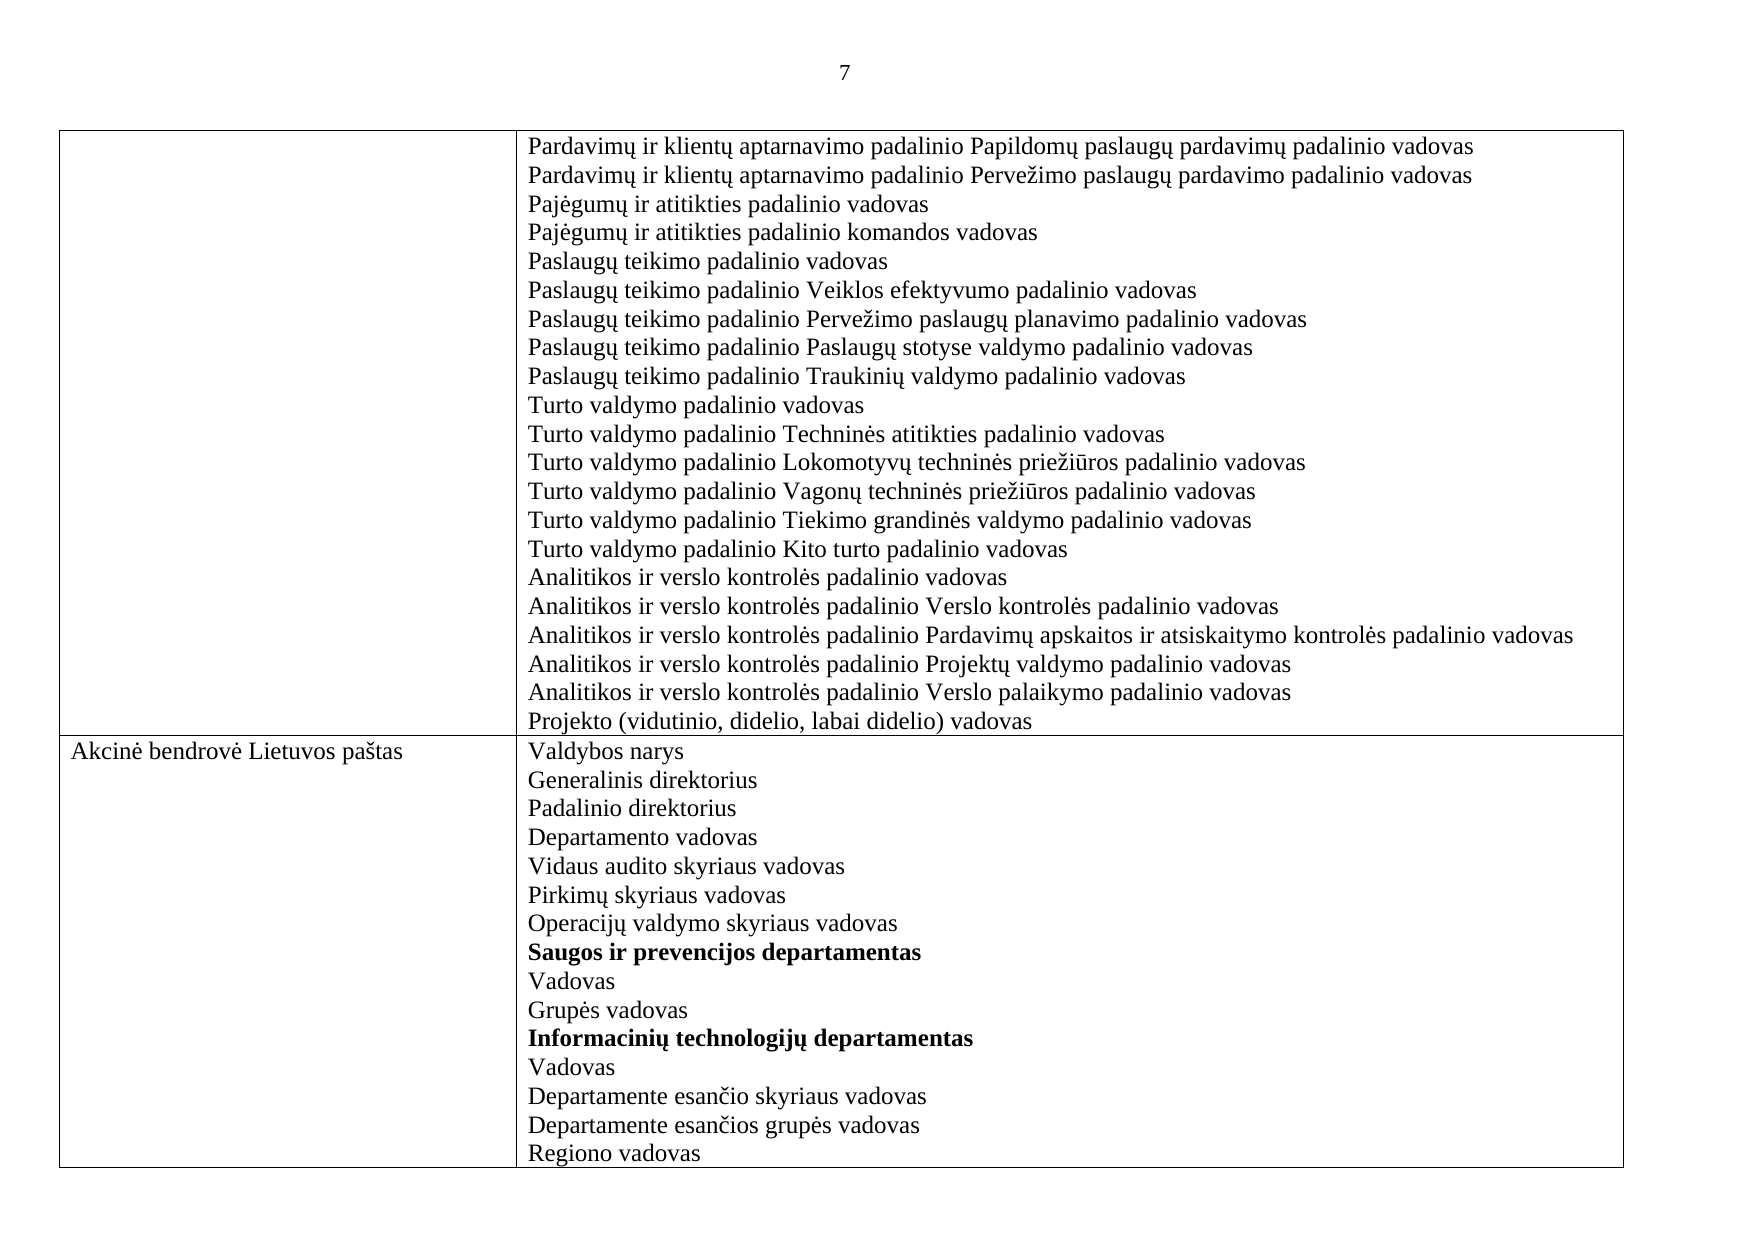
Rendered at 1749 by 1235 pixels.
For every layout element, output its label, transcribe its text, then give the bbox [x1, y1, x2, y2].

table_cell Akcinė bendrovė Lietuvos paštas [60, 736, 516, 1167]
table_cell Pardavimų ir klientų aptarnavimo padalinio Papildomų paslaugų pardavimų padalinio vadovas Pardavimų ir klientų aptarnavimo padalinio Pervežimo paslaugų pardavimo padalinio vadovas Pajėgumų ir atitikties padalinio vadovas Pajėgumų ir atitikties padalinio komandos vadovas Paslaugų teikimo padalinio vadovas Paslaugų teikimo padalinio Veiklos efektyvumo padalinio vadovas Paslaugų teikimo padalinio Pervežimo paslaugų planavimo padalinio vadovas Paslaugų teikimo padalinio Paslaugų stotyse valdymo padalinio vadovas Paslaugų teikimo padalinio Traukinių valdymo padalinio vadovas Turto valdymo padalinio vadovas Turto valdymo padalinio Techninės atitikties padalinio vadovas Turto valdymo padalinio Lokomotyvų techninės priežiūros padalinio vadovas Turto valdymo padalinio Vagonų techninės priežiūros padalinio vadovas Turto valdymo padalinio Tiekimo grandinės valdymo padalinio vadovas Turto valdymo padalinio Kito turto padalinio vadovas Analitikos ir verslo kontrolės padalinio vadovas Analitikos ir verslo kontrolės padalinio Verslo kontrolės padalinio vadovas Analitikos ir verslo kontrolės padalinio Pardavimų apskaitos ir atsiskaitymo kontrolės padalinio vadovas Analitikos ir verslo kontrolės padalinio Projektų valdymo padalinio vadovas Analitikos ir verslo kontrolės padalinio Verslo palaikymo padalinio vadovas Projekto (vidutinio, didelio, labai didelio) vadovas [517, 131, 1623, 735]
table_cell [60, 131, 516, 735]
table_cell Valdybos narys Generalinis direktorius Padalinio direktorius Departamento vadovas Vidaus audito skyriaus vadovas Pirkimų skyriaus vadovas Operacijų valdymo skyriaus vadovas Saugos ir prevencijos departamentas Vadovas Grupės vadovas Informacinių technologijų departamentas Vadovas Departamente esančio skyriaus vadovas Departamente esančios grupės vadovas Regiono vadovas [517, 736, 1623, 1167]
